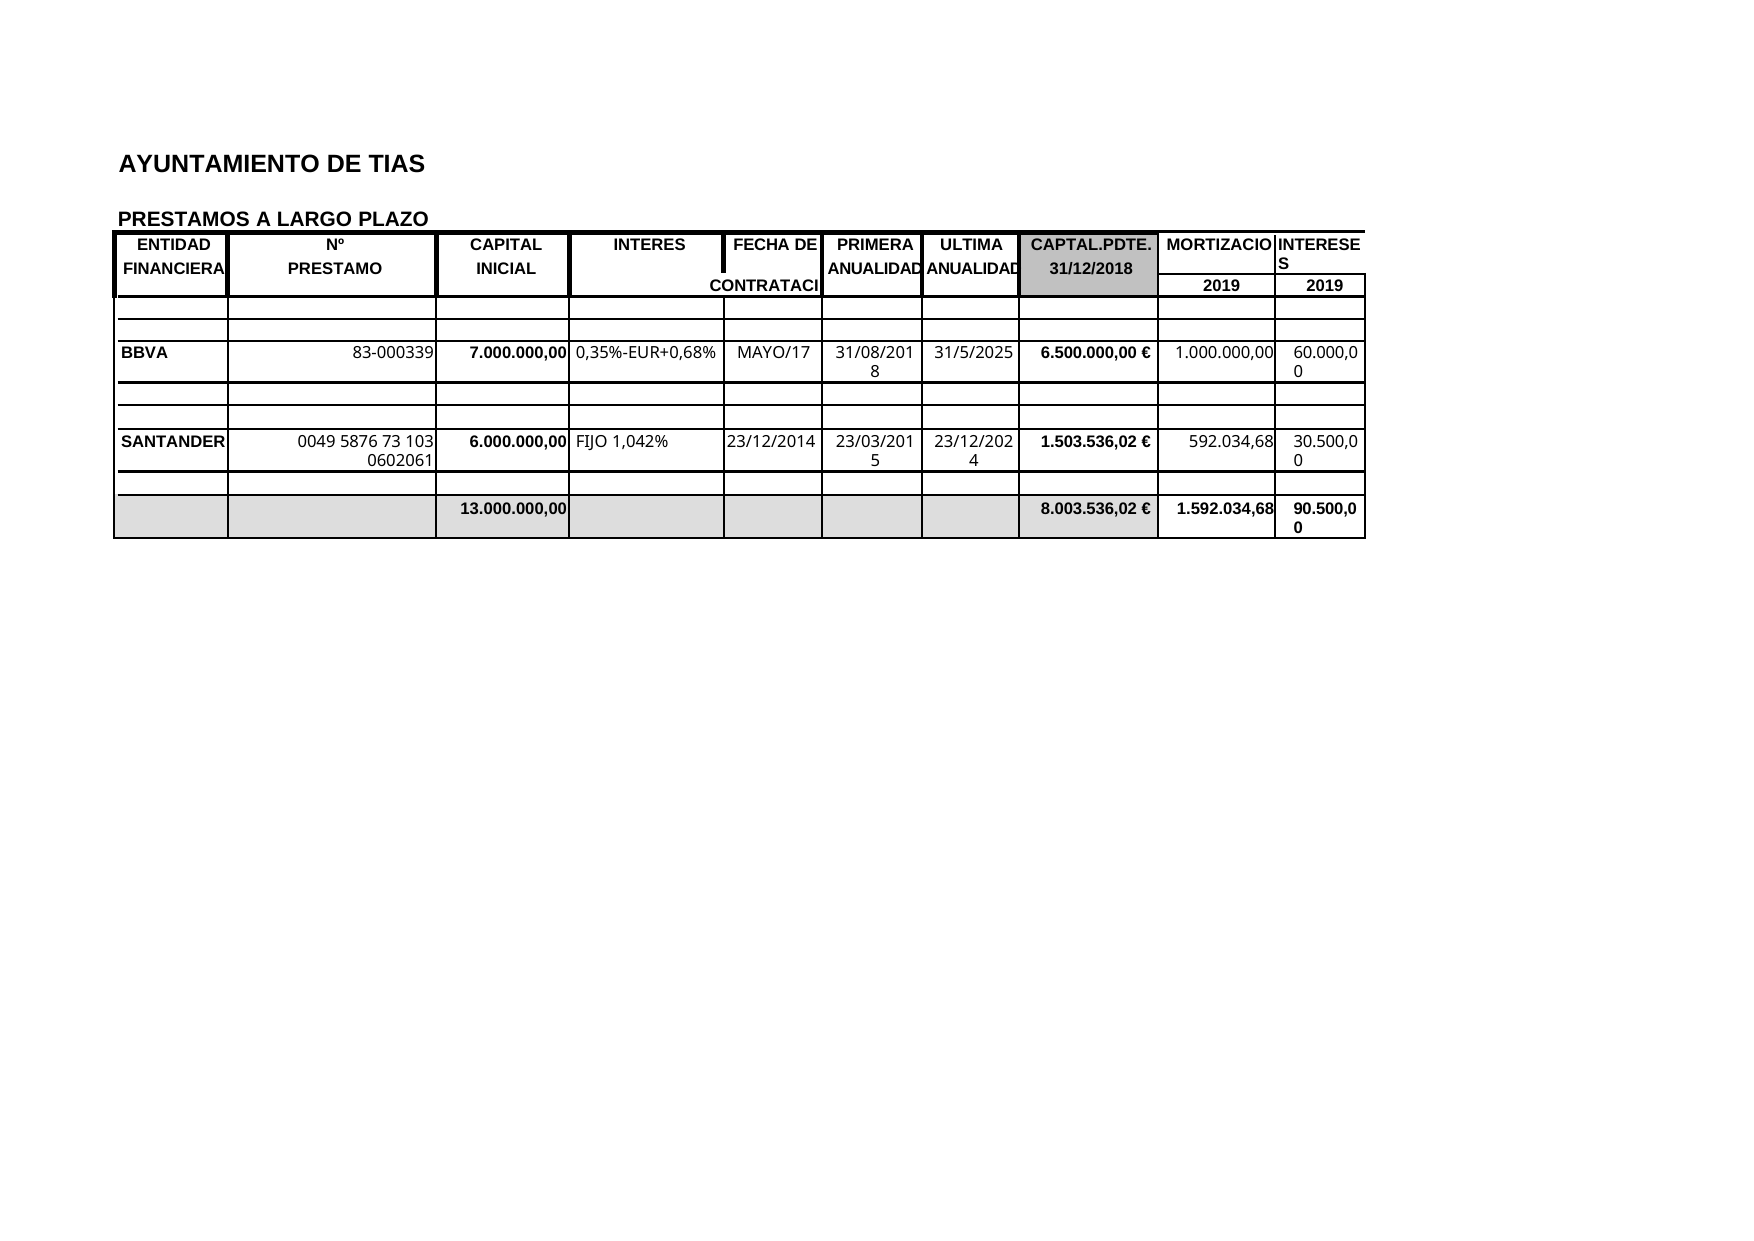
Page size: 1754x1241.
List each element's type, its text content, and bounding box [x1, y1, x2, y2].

table_cell 0,35%-EUR+0,68% [570, 342, 723, 381]
text PRESTAMOS A LARGO PLAZO [118, 206, 1502, 230]
table_cell [823, 320, 921, 340]
table_cell [923, 406, 1018, 428]
table_cell 90.500,00 [1276, 496, 1364, 537]
table_cell 1.592.034,68 [1159, 496, 1274, 537]
table_cell [725, 496, 821, 537]
table_cell [1276, 473, 1364, 494]
table_cell 7.000.000,00 [437, 342, 568, 381]
table_header CAPTAL.PDTE. 31/12/2018 [1021, 235, 1157, 295]
table_cell 6.000.000,00 [437, 430, 568, 470]
table_cell [229, 496, 435, 537]
table_cell SANTANDER [115, 428, 227, 470]
table_cell 60.000,00 [1276, 342, 1364, 381]
table_cell [570, 298, 723, 318]
table_cell 1.503.536,02 € [1020, 430, 1157, 470]
table_header INTERESES [1275, 233, 1365, 273]
table_cell [570, 406, 723, 428]
table_cell [229, 473, 435, 494]
table_cell FIJO 1,042% [570, 430, 723, 470]
table_cell [437, 473, 568, 494]
table_cell [1276, 406, 1364, 428]
table_cell [115, 470, 227, 494]
table_cell 2019 [1159, 275, 1274, 295]
table_cell CONTRATACI [572, 273, 820, 295]
table_cell 0049 5876 73 103 0602061 [229, 430, 435, 470]
table_cell 6.500.000,00 € [1020, 342, 1157, 381]
table_cell [725, 320, 821, 340]
table_cell [823, 473, 921, 494]
table_cell [1020, 384, 1157, 404]
table_cell [923, 496, 1018, 537]
table_cell BBVA [115, 340, 227, 381]
table_cell [229, 384, 435, 404]
table_header ENTIDAD FINANCIERA [117, 235, 225, 295]
table_cell [923, 384, 1018, 404]
table_cell [823, 496, 921, 537]
table_header INTERES [572, 235, 721, 273]
table_cell 1.000.000,00 [1159, 342, 1274, 381]
table_header CAPITAL INICIAL [439, 235, 567, 295]
table_cell [1159, 473, 1274, 494]
table_cell [115, 404, 227, 428]
table_cell 31/08/2018 [823, 342, 921, 381]
table_cell [1276, 384, 1364, 404]
table_cell [1020, 298, 1157, 318]
table_cell [115, 494, 227, 537]
table_header ULTIMA ANUALIDAD [924, 235, 1017, 295]
table_header PRIMERA ANUALIDAD [824, 235, 920, 295]
table_cell [437, 298, 568, 318]
table_cell [1276, 320, 1364, 340]
table_cell 83-000339 [229, 342, 435, 381]
table_cell [229, 320, 435, 340]
table_cell [115, 318, 227, 340]
table_cell [923, 298, 1018, 318]
table_cell [823, 384, 921, 404]
table_cell [725, 406, 821, 428]
table_cell [437, 384, 568, 404]
table_cell [923, 320, 1018, 340]
table_header MORTIZACIO [1159, 233, 1274, 273]
table_cell 8.003.536,02 € [1020, 496, 1157, 537]
table_cell [570, 496, 723, 537]
table_cell MAYO/17 [725, 342, 821, 381]
table_cell [570, 473, 723, 494]
table_header FECHA DE [726, 235, 820, 273]
table_cell 23/12/2024 [923, 430, 1018, 470]
table_cell [923, 473, 1018, 494]
table_cell [229, 406, 435, 428]
table_cell 23/03/2015 [823, 430, 921, 470]
table_cell [823, 406, 921, 428]
table_cell [1159, 406, 1274, 428]
table_cell [725, 384, 821, 404]
table_cell [1276, 298, 1364, 318]
table_cell [437, 320, 568, 340]
table_cell [1159, 320, 1274, 340]
table_cell [229, 298, 435, 318]
table_cell 2019 [1276, 275, 1364, 295]
table_cell [115, 296, 227, 318]
table_cell 23/12/2014 [725, 430, 821, 470]
table_cell [725, 298, 821, 318]
table_cell [1159, 384, 1274, 404]
table_cell [570, 384, 723, 404]
table_cell 13.000.000,00 [437, 496, 568, 537]
table_cell 592.034,68 [1159, 430, 1274, 470]
table_cell [725, 473, 821, 494]
table_cell [570, 320, 723, 340]
table_cell [1020, 320, 1157, 340]
table_cell [115, 381, 227, 404]
table_header Nº PRESTAMO [230, 235, 434, 295]
table_cell [1159, 298, 1274, 318]
table_cell [1020, 406, 1157, 428]
table_cell 30.500,00 [1276, 430, 1364, 470]
table_cell [1020, 473, 1157, 494]
table_cell [437, 406, 568, 428]
table_cell [823, 298, 921, 318]
table_cell 31/5/2025 [923, 342, 1018, 381]
title AYUNTAMIENTO DE TIAS [118, 149, 1502, 178]
